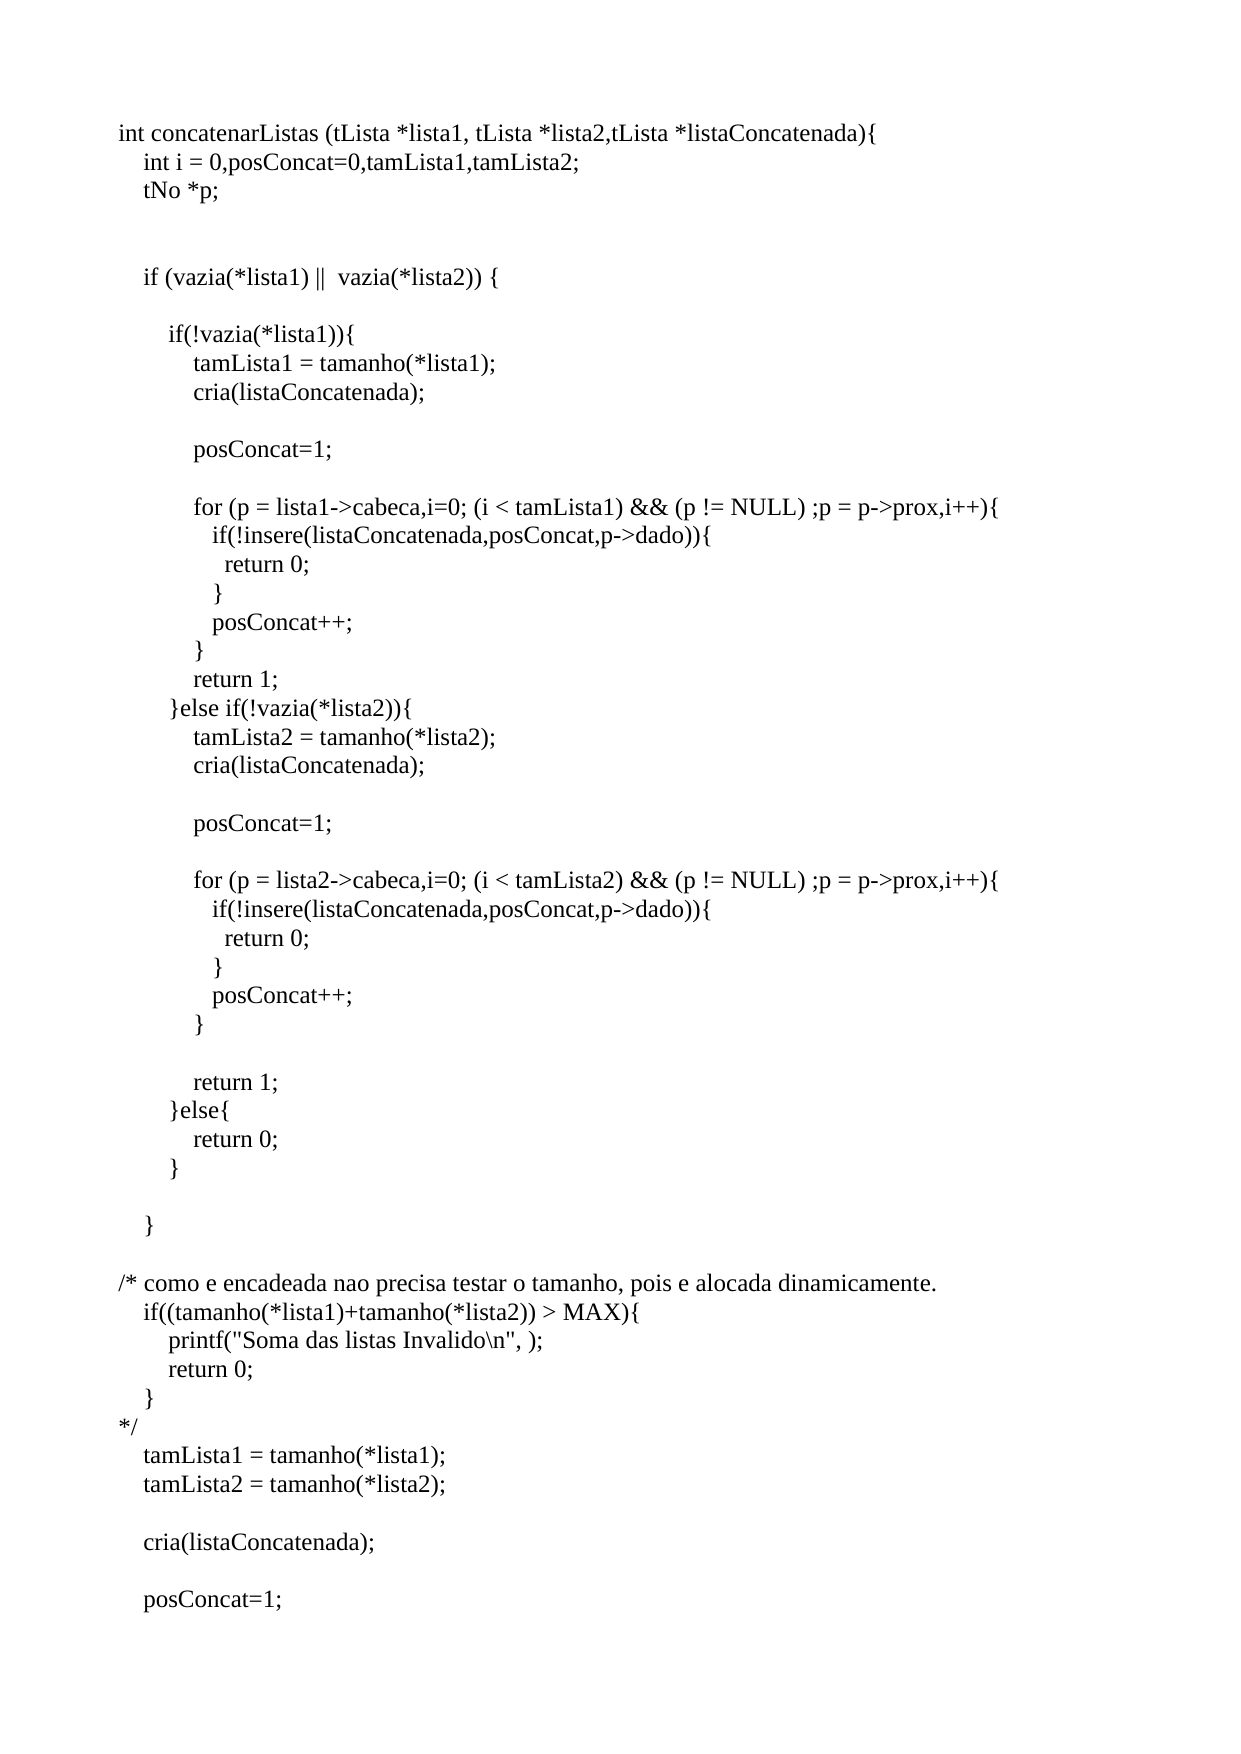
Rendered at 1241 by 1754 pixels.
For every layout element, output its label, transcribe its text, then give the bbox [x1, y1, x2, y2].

text /* como e encadeada nao precisa testar o tamanho, pois e alocada dinamicamente. [118, 1268, 1122, 1297]
text return 0; [118, 1354, 1122, 1383]
text return 1; [118, 664, 1122, 693]
text tNo *p; [118, 176, 1122, 204]
text return 0; [118, 549, 1122, 578]
text } [118, 952, 1122, 981]
text return 1; [118, 1067, 1122, 1096]
text } [118, 1153, 1122, 1182]
text tamLista1 = tamanho(*lista1); [118, 1441, 1122, 1469]
text tamLista2 = tamanho(*lista2); [118, 722, 1122, 751]
text if((tamanho(*lista1)+tamanho(*lista2)) > MAX){ [118, 1297, 1122, 1326]
text posConcat++; [118, 981, 1122, 1009]
text } [118, 578, 1122, 607]
text int i = 0,posConcat=0,tamLista1,tamLista2; [118, 147, 1122, 176]
text if(!vazia(*lista1)){ [118, 319, 1122, 348]
text cria(listaConcatenada); [118, 377, 1122, 406]
text posConcat=1; [118, 1584, 1122, 1613]
text posConcat=1; [118, 434, 1122, 463]
text if(!insere(listaConcatenada,posConcat,p->dado)){ [118, 521, 1122, 549]
text printf("Soma das listas Invalido\n", ); [118, 1326, 1122, 1354]
text for (p = lista2->cabeca,i=0; (i < tamLista2) && (p != NULL) ;p = p->prox,i++){ [118, 866, 1122, 894]
text return 0; [118, 923, 1122, 952]
text */ [118, 1412, 1122, 1441]
text if(!insere(listaConcatenada,posConcat,p->dado)){ [118, 894, 1122, 923]
text return 0; [118, 1124, 1122, 1153]
text } [118, 1009, 1122, 1038]
text for (p = lista1->cabeca,i=0; (i < tamLista1) && (p != NULL) ;p = p->prox,i++){ [118, 492, 1122, 521]
text tamLista1 = tamanho(*lista1); [118, 348, 1122, 377]
text cria(listaConcatenada); [118, 1527, 1122, 1556]
text int concatenarListas (tLista *lista1, tLista *lista2,tLista *listaConcatenada){ [118, 118, 1122, 147]
text posConcat++; [118, 607, 1122, 636]
text tamLista2 = tamanho(*lista2); [118, 1469, 1122, 1498]
text } [118, 1211, 1122, 1239]
text } [118, 1383, 1122, 1412]
text cria(listaConcatenada); [118, 751, 1122, 779]
text if (vazia(*lista1) || vazia(*lista2)) { [118, 262, 1122, 291]
text } [118, 636, 1122, 664]
text posConcat=1; [118, 808, 1122, 837]
text }else{ [118, 1096, 1122, 1124]
text }else if(!vazia(*lista2)){ [118, 693, 1122, 722]
